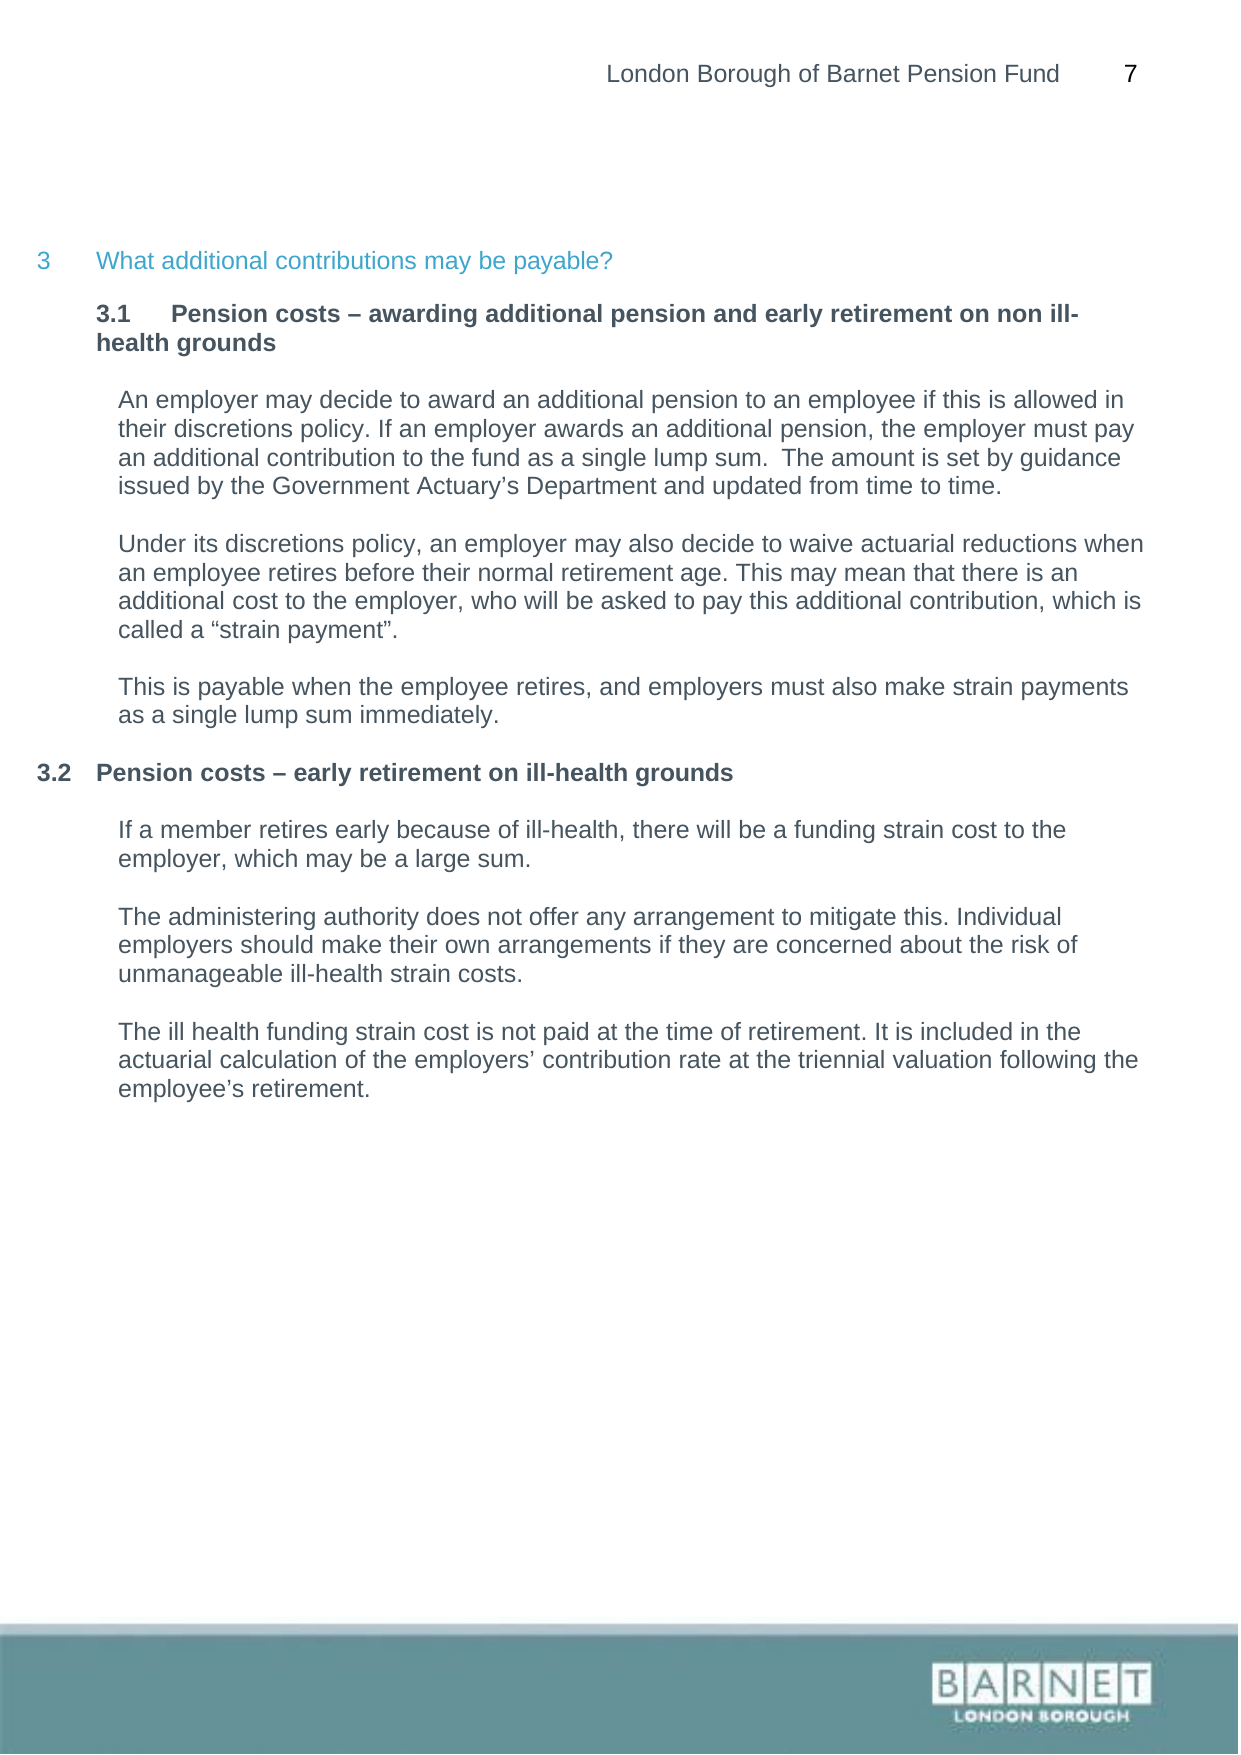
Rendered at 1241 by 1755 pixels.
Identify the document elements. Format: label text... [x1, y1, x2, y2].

text The administering authority does not offer any arrangement to mitigate this. Individual employers should make their own arrangements if they are concerned about the risk of unmanageable ill-health strain costs. [118, 902, 1163, 988]
subtitle Pension costs – awarding additional pension and early retirement on non ill- health grounds [96, 299, 1085, 356]
list What additional contributions may be payable? [37, 246, 1163, 275]
text Under its discretions policy, an employer may also decide to waive actuarial reductions when an employee retires before their normal retirement age. This may mean that there is an additional cost to the employer, who will be asked to pay this additional contribution, which is called a “strain payment”. [118, 529, 1163, 644]
subtitle Pension costs – early retirement on ill-health grounds [37, 758, 1163, 787]
text This is payable when the employee retires, and employers must also make strain payments as a single lump sum immediately. [118, 673, 1142, 729]
text If a member retires early because of ill-health, there will be a funding strain cost to the employer, which may be a large sum. [118, 816, 1163, 873]
text The ill health funding strain cost is not paid at the time of retirement. It is included in the actuarial calculation of the employers’ contribution rate at the triennial valuation following the employee’s retirement. [118, 1017, 1163, 1103]
text An employer may decide to award an additional pension to an employee if this is allowed in their discretions policy. If an employer awards an additional pension, the employer must pay an additional contribution to the fund as a single lump sum. The amount is set by guidance issued by the Government Actuary’s Department and updated from time to time. [118, 385, 1142, 500]
